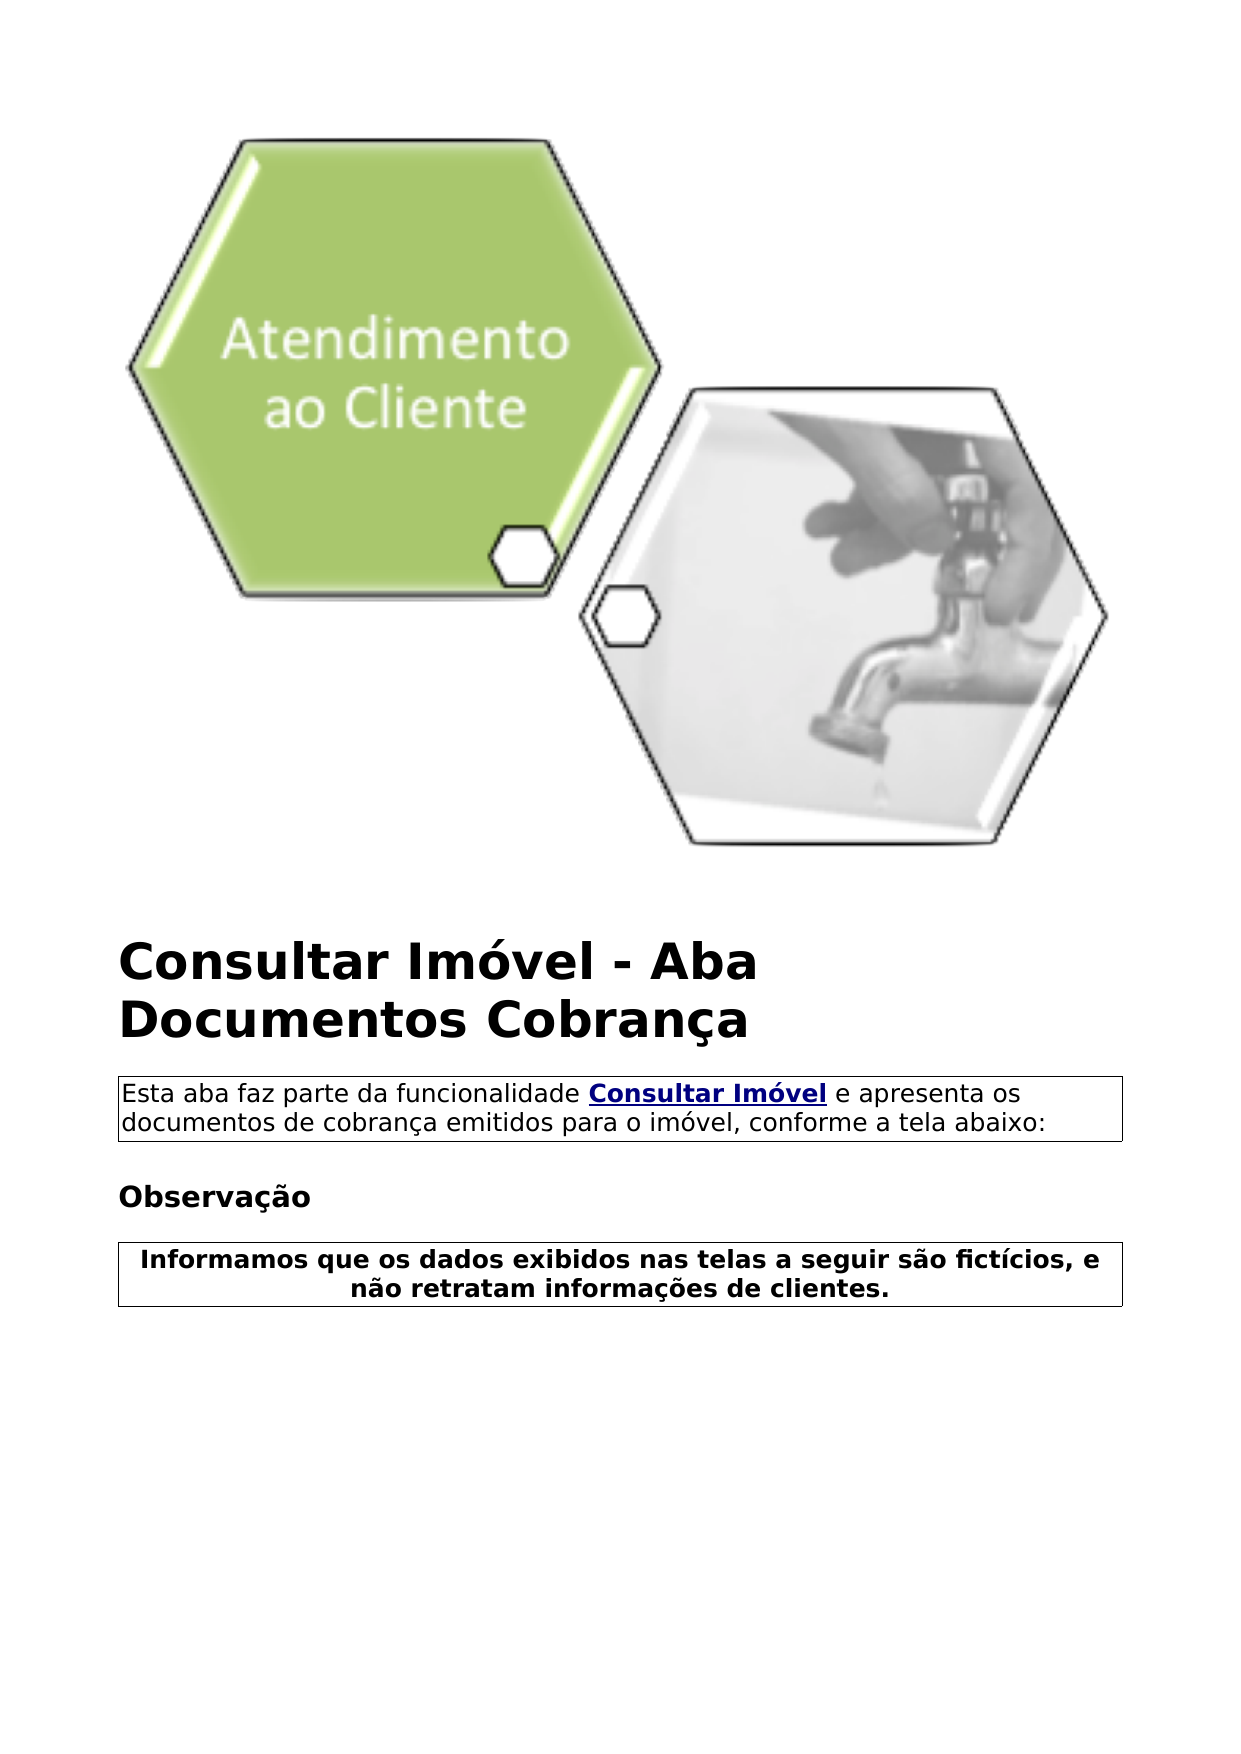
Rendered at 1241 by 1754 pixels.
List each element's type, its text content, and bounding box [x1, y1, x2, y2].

subtitle Observação [118, 1181, 1122, 1214]
table_header Esta aba faz parte da funcionalidade Consultar Imóvel e apresenta os documentos de cobrança emitidos para o imóvel, conforme a tela abaixo: [119, 1077, 1122, 1141]
picture [118, 118, 1123, 866]
subtitle Consultar Imóvel - Aba Documentos Cobrança [118, 933, 1122, 1049]
table_header Informamos que os dados exibidos nas telas a seguir são fictícios, e não retratam informações de clientes. [119, 1243, 1122, 1306]
